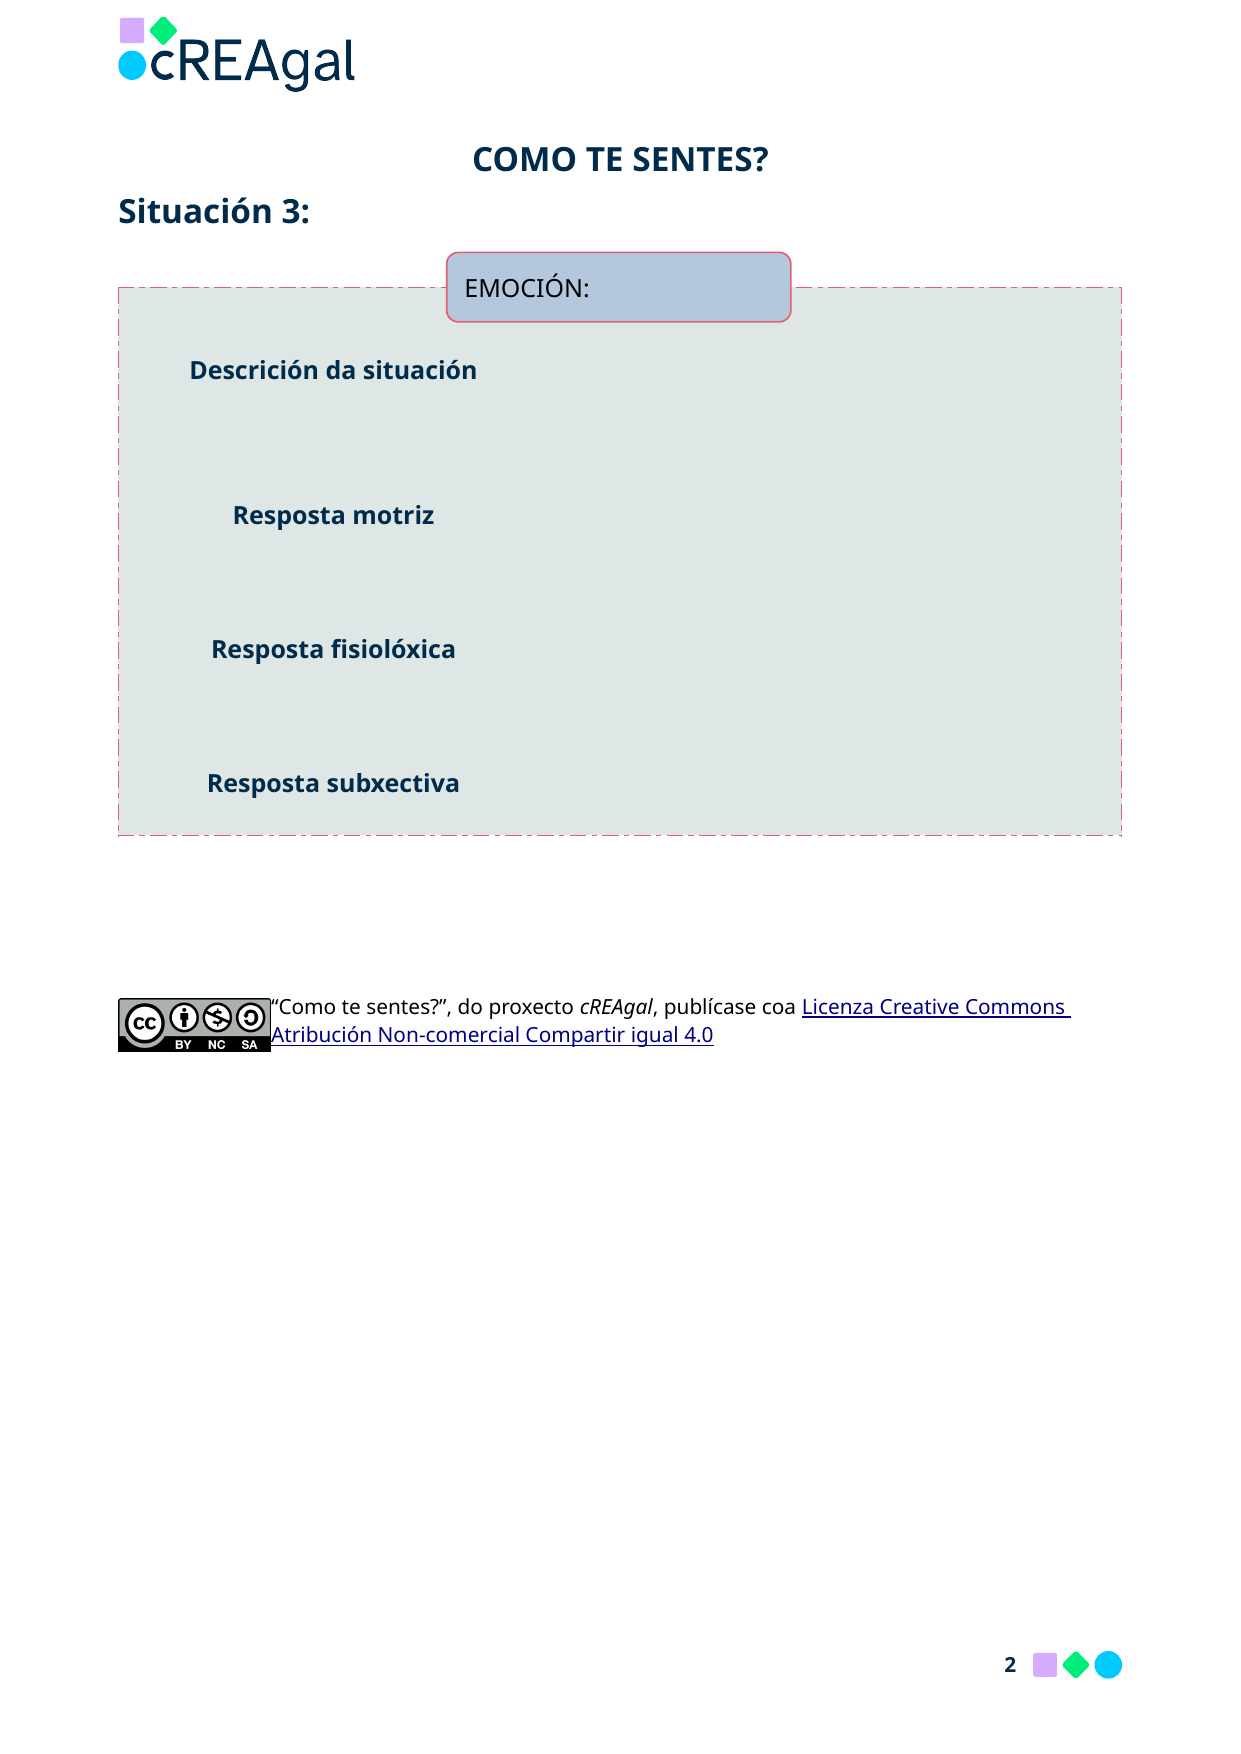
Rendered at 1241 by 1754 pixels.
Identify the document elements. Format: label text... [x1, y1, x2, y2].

table_cell [549, 701, 1122, 835]
table_cell Resposta fisiolóxica [118, 567, 549, 701]
table_cell [549, 433, 1122, 567]
picture [118, 998, 271, 1052]
subtitle COMO TE SENTES? [118, 136, 1122, 181]
table_header Descrición da situación [118, 287, 549, 433]
picture [118, 17, 355, 92]
table_cell Resposta subxectiva [118, 701, 549, 835]
table_cell [549, 567, 1122, 701]
table_cell Resposta motriz [118, 433, 549, 567]
table_header [549, 287, 1122, 433]
subtitle Situación 3: [118, 188, 1122, 234]
text “Como te sentes?”, do proxecto cREAgal, publícase coa Licenza Creative Commons Atribución Non-comercial Compartir igual 4.0 [118, 992, 1122, 1049]
